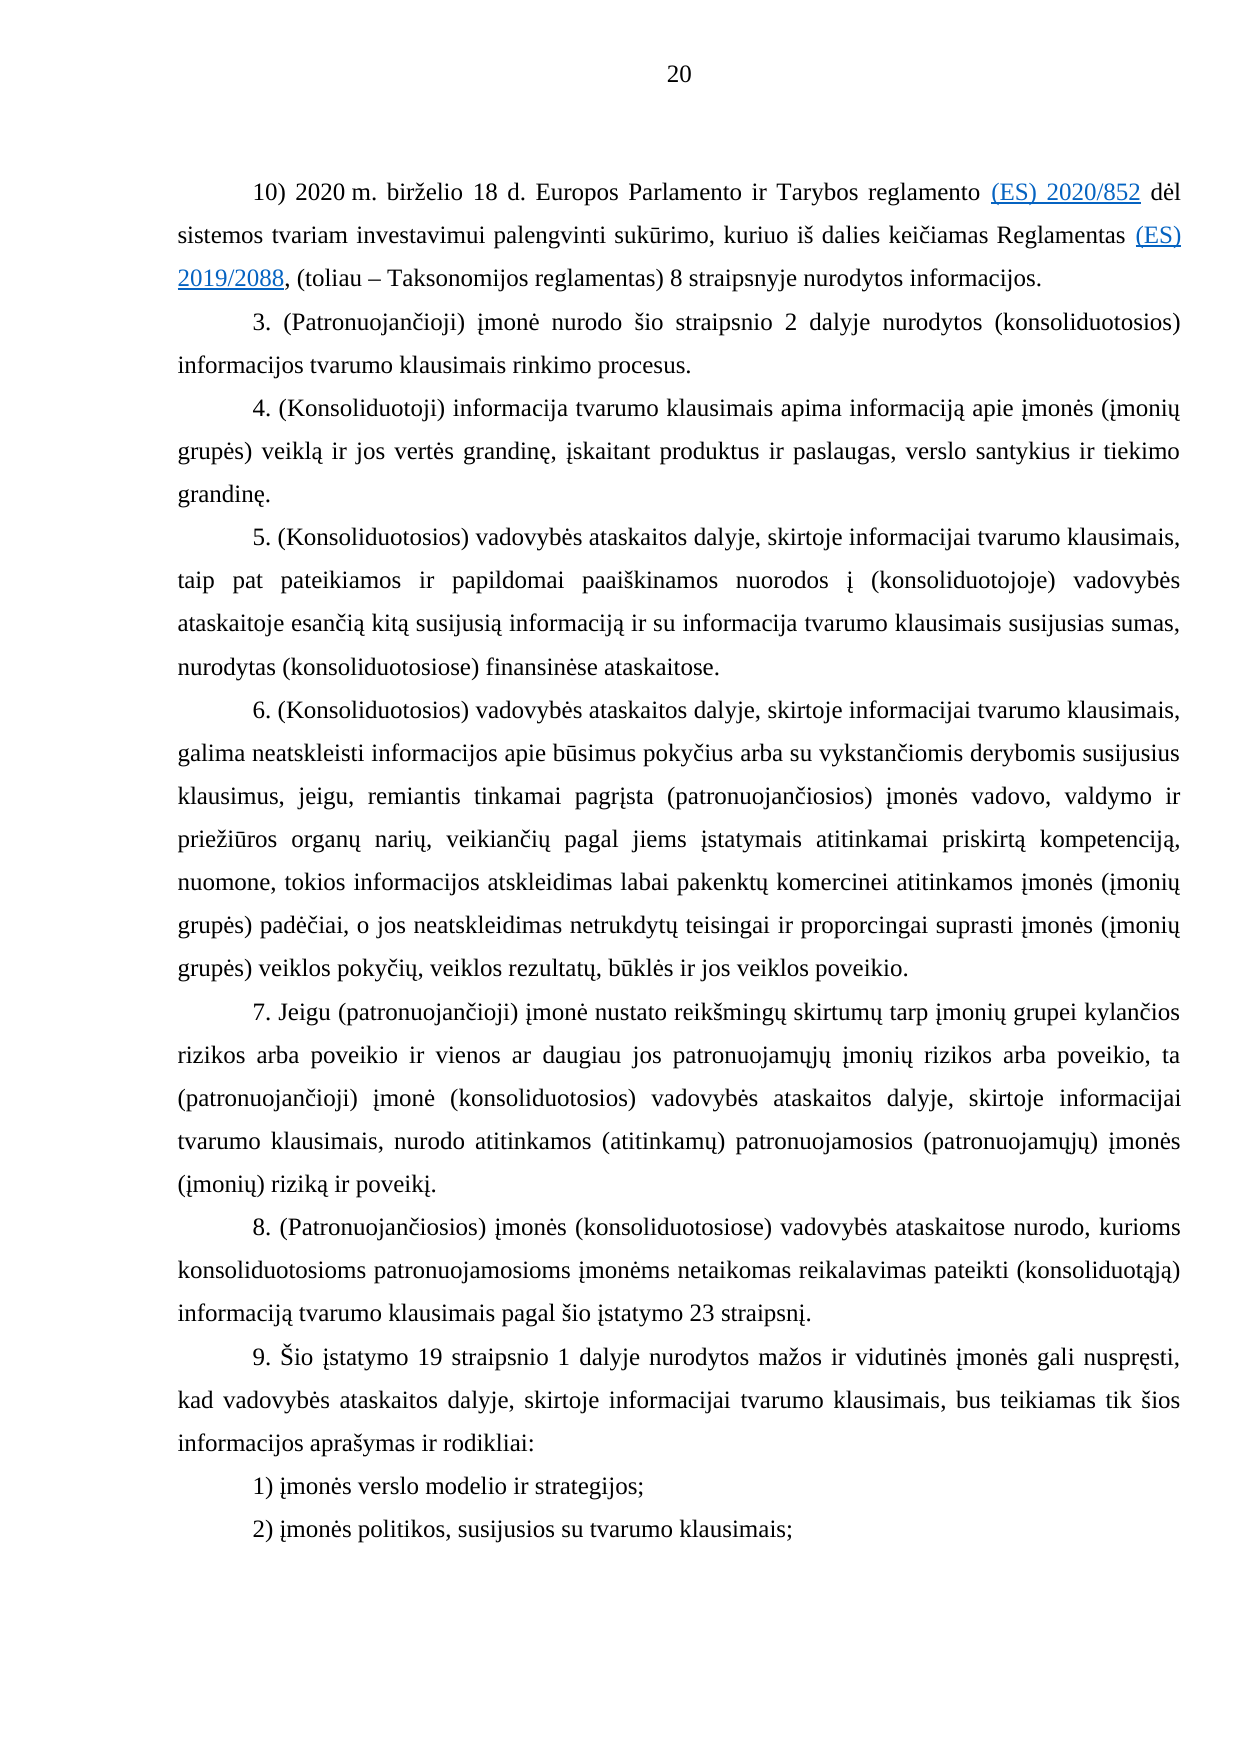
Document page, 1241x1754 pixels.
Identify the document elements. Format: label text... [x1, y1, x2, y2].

text 2) įmonės politikos, susijusios su tvarumo klausimais; [177, 1514, 1181, 1543]
text 6. (Konsoliduotosios) vadovybės ataskaitos dalyje, skirtoje informacijai tvarumo klausimais, galima neatskleisti informacijos apie būsimus pokyčius arba su vykstančiomis derybomis susijusius klausimus, jeigu, remiantis tinkamai pagrįsta (patronuojančiosios) įmonės vadovo, valdymo ir priežiūros organų narių, veikiančių pagal jiems įstatymais atitinkamai priskirtą kompetenciją, nuomone, tokios informacijos atskleidimas labai pakenktų komercinei atitinkamos įmonės (įmonių grupės) padėčiai, o jos neatskleidimas netrukdytų teisingai ir proporcingai suprasti įmonės (įmonių grupės) veiklos pokyčių, veiklos rezultatų, būklės ir jos veiklos poveikio. [177, 695, 1181, 982]
text 8. (Patronuojančiosios) įmonės (konsoliduotosiose) vadovybės ataskaitose nurodo, kurioms konsoliduotosioms patronuojamosioms įmonėms netaikomas reikalavimas pateikti (konsoliduotąją) informaciją tvarumo klausimais pagal šio įstatymo 23 straipsnį. [177, 1212, 1181, 1327]
text 5. (Konsoliduotosios) vadovybės ataskaitos dalyje, skirtoje informacijai tvarumo klausimais, taip pat pateikiamos ir papildomai paaiškinamos nuorodos į (konsoliduotojoje) vadovybės ataskaitoje esančią kitą susijusią informaciją ir su informacija tvarumo klausimais susijusias sumas, nurodytas (konsoliduotosiose) finansinėse ataskaitose. [177, 522, 1181, 680]
text 1) įmonės verslo modelio ir strategijos; [177, 1471, 1181, 1500]
text 10) 2020 m. birželio 18 d. Europos Parlamento ir Tarybos reglamento (ES) 2020/852 dėl sistemos tvariam investavimui palengvinti sukūrimo, kuriuo iš dalies keičiamas Reglamentas (ES) 2019/2088, (toliau – Taksonomijos reglamentas) 8 straipsnyje nurodytos informacijos. [177, 177, 1181, 292]
text 4. (Konsoliduotoji) informacija tvarumo klausimais apima informaciją apie įmonės (įmonių grupės) veiklą ir jos vertės grandinę, įskaitant produktus ir paslaugas, verslo santykius ir tiekimo grandinę. [177, 393, 1181, 508]
text 3. (Patronuojančioji) įmonė nurodo šio straipsnio 2 dalyje nurodytos (konsoliduotosios) informacijos tvarumo klausimais rinkimo procesus. [177, 307, 1181, 378]
text 7. Jeigu (patronuojančioji) įmonė nustato reikšmingų skirtumų tarp įmonių grupei kylančios rizikos arba poveikio ir vienos ar daugiau jos patronuojamųjų įmonių rizikos arba poveikio, ta (patronuojančioji) įmonė (konsoliduotosios) vadovybės ataskaitos dalyje, skirtoje informacijai tvarumo klausimais, nurodo atitinkamos (atitinkamų) patronuojamosios (patronuojamųjų) įmonės (įmonių) riziką ir poveikį. [177, 997, 1181, 1198]
text 9. Šio įstatymo 19 straipsnio 1 dalyje nurodytos mažos ir vidutinės įmonės gali nuspręsti, kad vadovybės ataskaitos dalyje, skirtoje informacijai tvarumo klausimais, bus teikiamas tik šios informacijos aprašymas ir rodikliai: [177, 1342, 1181, 1457]
